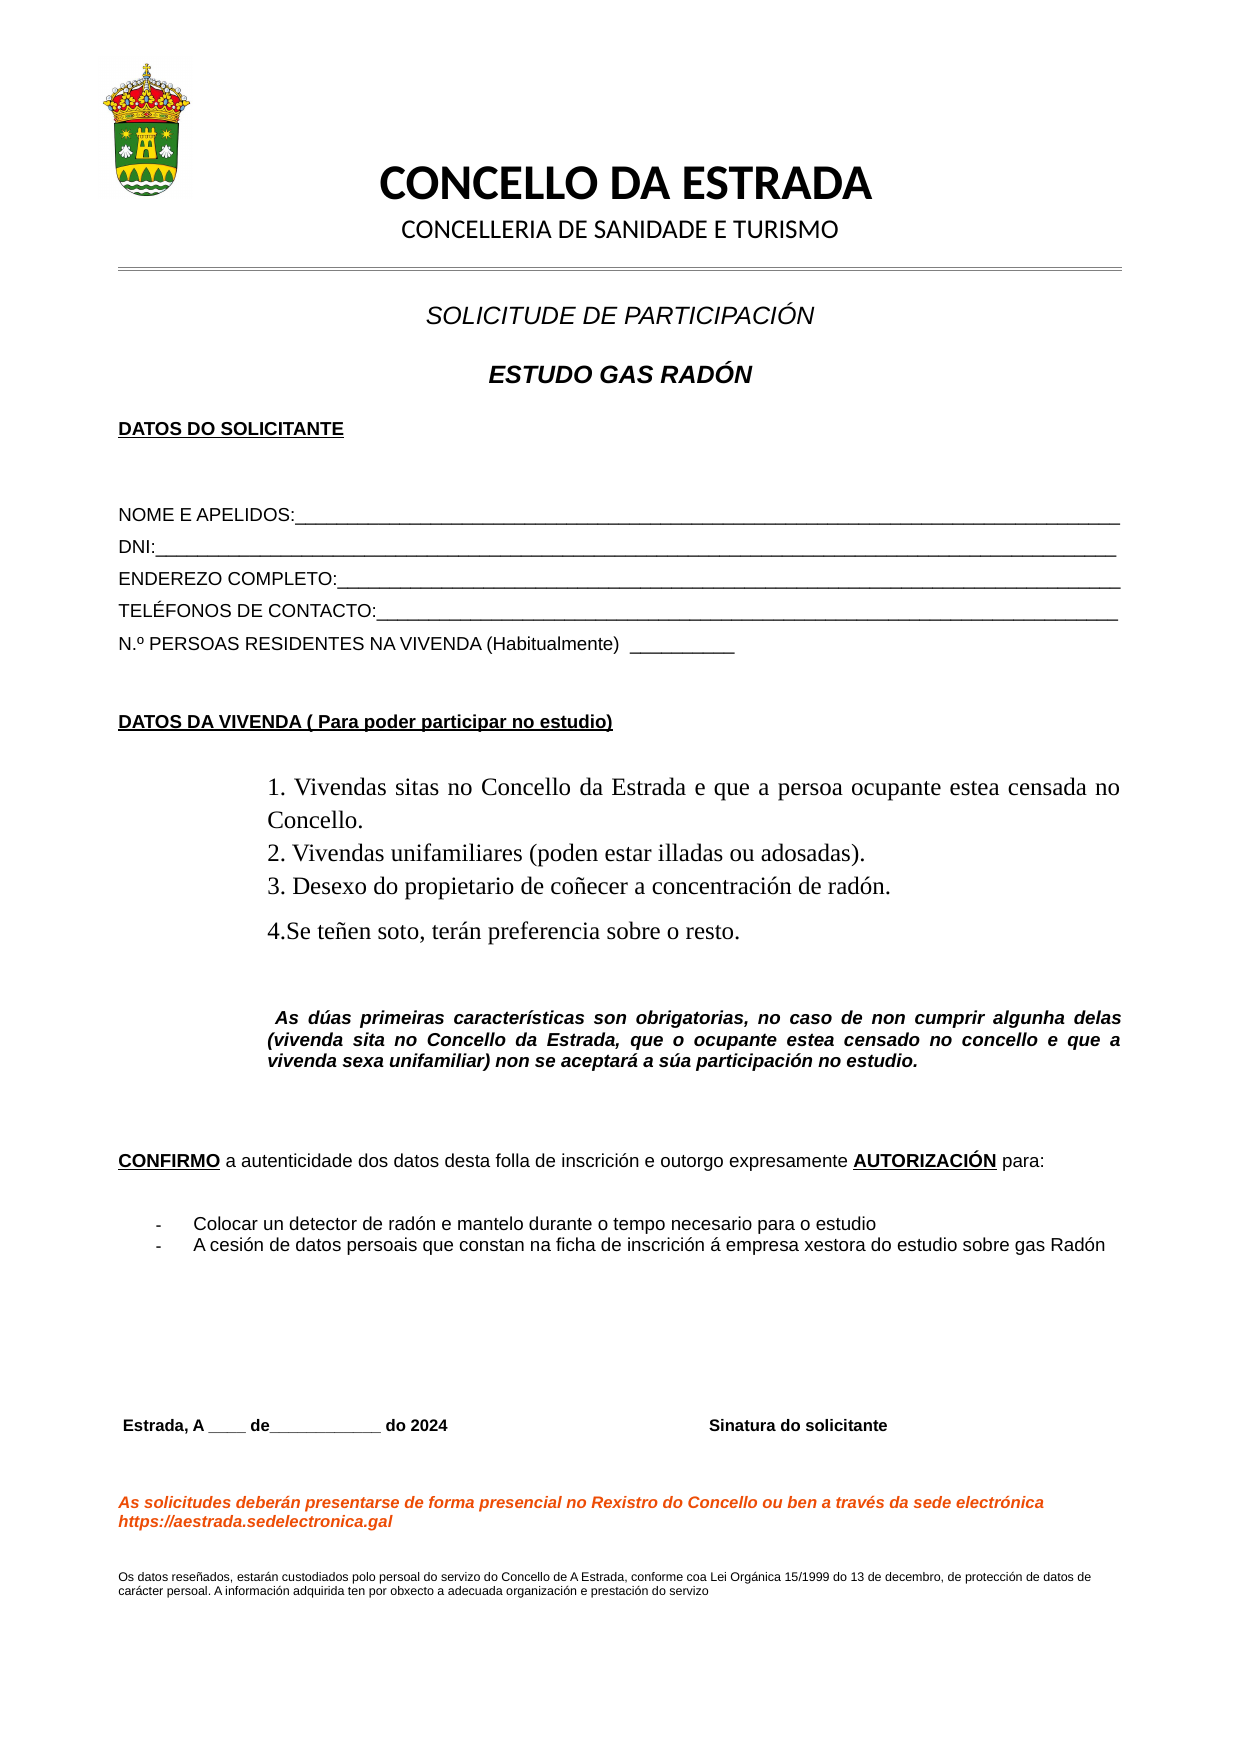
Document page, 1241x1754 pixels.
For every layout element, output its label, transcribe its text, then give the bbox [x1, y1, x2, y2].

text ENDEREZO COMPLETO:___________________________________________________________________________ [118, 568, 1122, 589]
text CONFIRMO a autenticidade dos datos desta folla de inscrición e outorgo expresamente AUTORIZACIÓN para: [118, 1150, 1122, 1171]
list Colocar un detector de radón e mantelo durante o tempo necesario para o estudio [156, 1213, 1122, 1234]
text ESTUDO GAS RADÓN [118, 360, 1122, 389]
text N.º PERSOAS RESIDENTES NA VIVENDA (Habitualmente) __________ [118, 632, 1122, 654]
text Estrada, A ____ de____________ do 2024 Sinatura do solicitante [118, 1416, 1122, 1435]
list As dúas primeiras características son obrigatorias, no caso de non cumprir algunha delas (vivenda sita no Concello da Estrada, que o ocupante estea censado no concello e que a vivenda sexa unifamiliar) non se aceptará a súa participación no estudio. [193, 1007, 1122, 1072]
list Vivendas unifamiliares (poden estar illadas ou adosadas). [193, 838, 1122, 866]
text DATOS DO SOLICITANTE [118, 418, 1122, 439]
text As solicitudes deberán presentarse de forma presencial no Rexistro do Concello ou ben a través da sede electrónica https://aestrada.sedelectronica.gal [118, 1493, 1122, 1531]
list A cesión de datos persoais que constan na ficha de inscrición á empresa xestora do estudio sobre gas Radón [156, 1234, 1122, 1256]
text TELÉFONOS DE CONTACTO:_______________________________________________________________________ [118, 600, 1122, 622]
text DATOS DA VIVENDA ( Para poder participar no estudio) [118, 711, 1122, 732]
list Se teñen soto, terán preferencia sobre o resto. [193, 916, 1122, 945]
picture [98, 56, 194, 199]
text CONCELLO DA ESTRADA [118, 151, 1122, 212]
text SOLICITUDE DE PARTICIPACIÓN [118, 301, 1122, 330]
list Vivendas sitas no Concello da Estrada e que a persoa ocupante estea censada no Concello. [193, 772, 1122, 833]
text CONCELLERIA DE SANIDADE E TURISMO [118, 212, 1122, 245]
text NOME E APELIDOS:_______________________________________________________________________________ DNI:____________________________________________________________________________________________ [118, 503, 1122, 557]
text Os datos reseñados, estarán custodiados polo persoal do servizo do Concello de A Estrada, conforme coa Lei Orgánica 15/1999 do 13 de decembro, de protección de datos de carácter persoal. A información adquirida ten por obxecto a adecuada organización e prestación do servizo [118, 1569, 1122, 1598]
list Desexo do propietario de coñecer a concentración de radón. [193, 871, 1122, 899]
